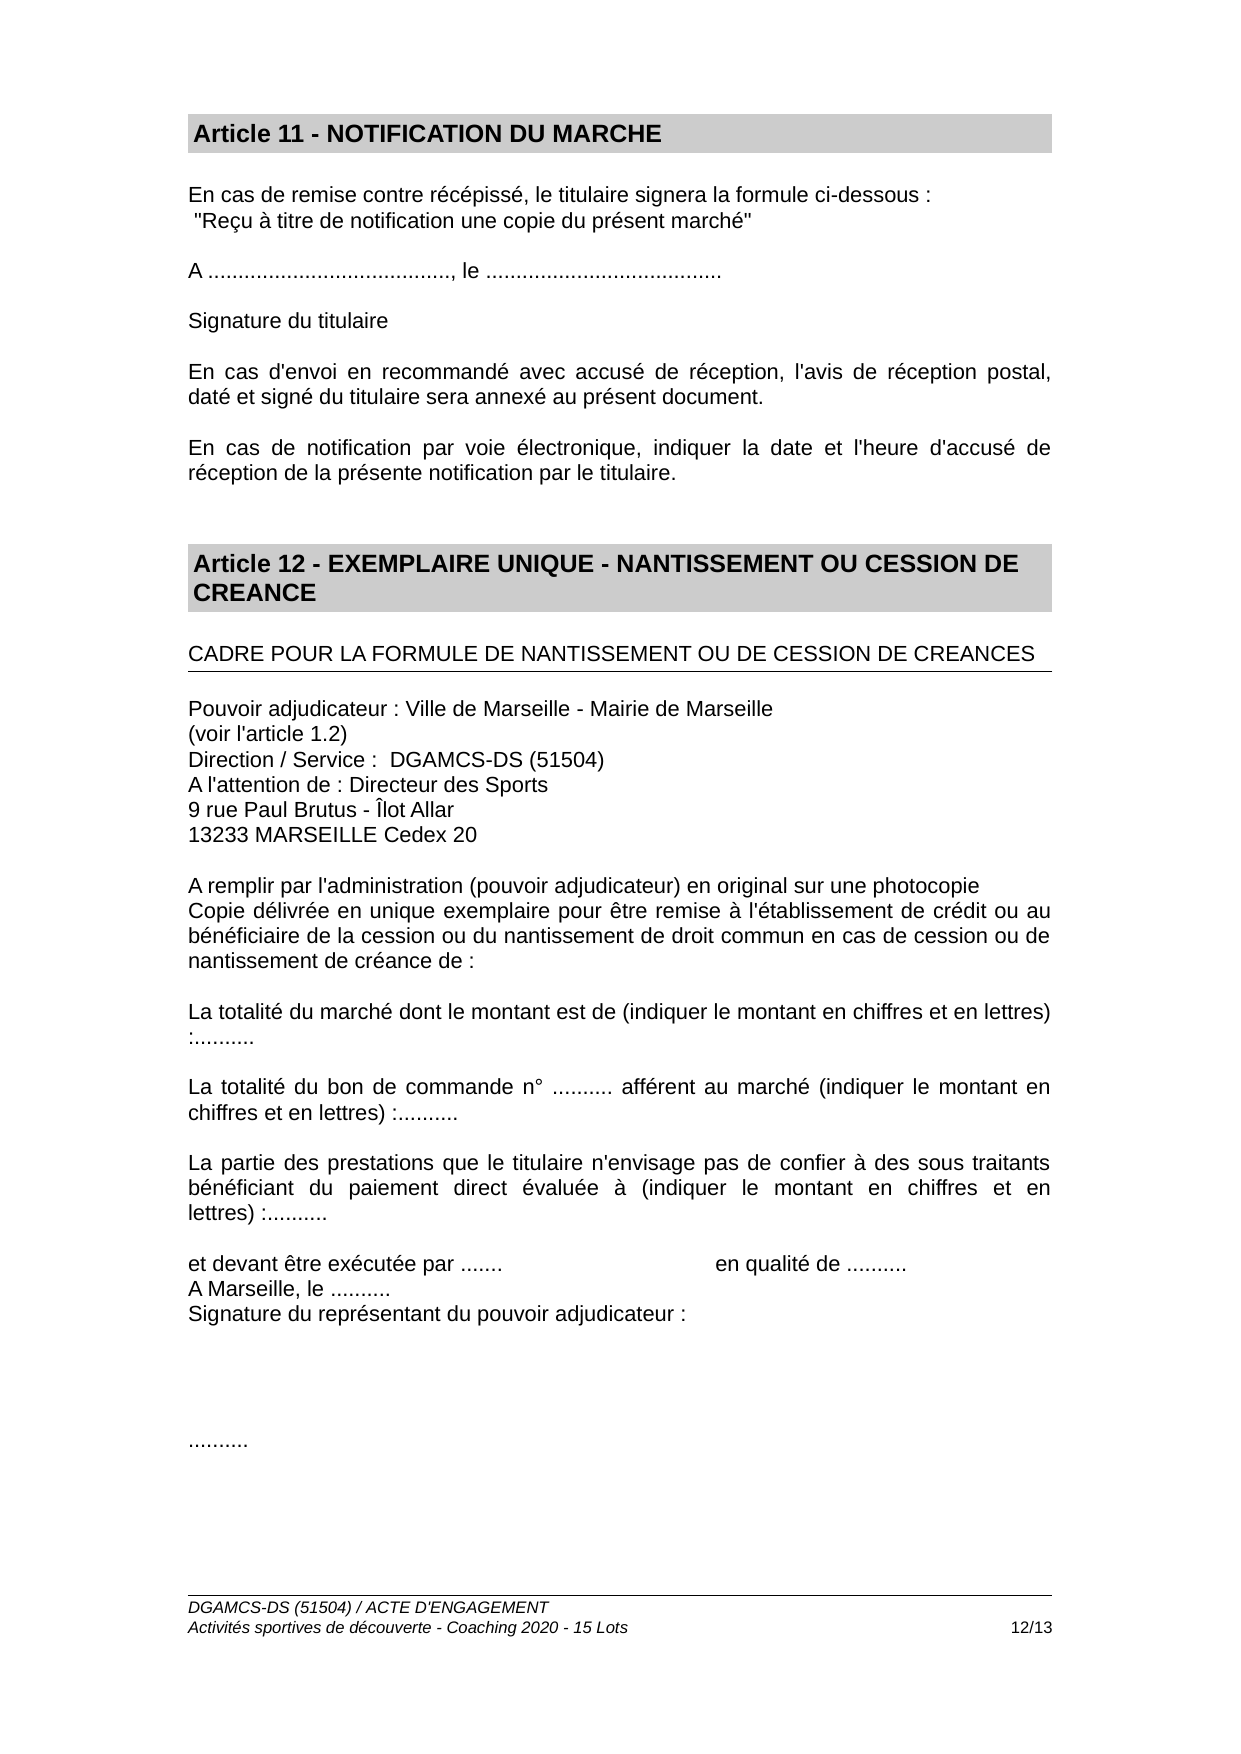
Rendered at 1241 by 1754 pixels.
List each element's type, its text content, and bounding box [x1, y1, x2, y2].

text La totalité du bon de commande n° .......... afférent au marché (indiquer le montant en chiffres et en lettres) :.......... [188, 1074, 1052, 1124]
text A remplir par l'administration (pouvoir adjudicateur) en original sur une photocopie [188, 872, 1052, 898]
text Pouvoir adjudicateur : Ville de Marseille - Mairie de Marseille [188, 696, 1052, 721]
text "Reçu à titre de notification une copie du présent marché" [188, 208, 1052, 233]
text et devant être exécutée par ....... en qualité de .......... [188, 1251, 1052, 1276]
text .......... [188, 1427, 1052, 1452]
text En cas de remise contre récépissé, le titulaire signera la formule ci-dessous : [188, 182, 1052, 208]
text Signature du représentant du pouvoir adjudicateur : [188, 1301, 1052, 1326]
text A ........................................, le ....................................... [188, 258, 1052, 283]
text En cas d'envoi en recommandé avec accusé de réception, l'avis de réception postal, daté et signé du titulaire sera annexé au présent document. [188, 359, 1052, 409]
text En cas de notification par voie électronique, indiquer la date et l'heure d'accusé de réception de la présente notification par le titulaire. [188, 434, 1052, 485]
text A l'attention de : Directeur des Sports [188, 772, 1052, 797]
text La totalité du marché dont le montant est de (indiquer le montant en chiffres et en lettres) :.......... [188, 998, 1052, 1049]
text 9 rue Paul Brutus - Îlot Allar [188, 797, 1052, 822]
text Direction / Service : DGAMCS-DS (51504) [188, 746, 1052, 772]
subtitle NOTIFICATION DU MARCHE [190, 116, 1050, 151]
text (voir l'article 1.2) [188, 721, 1052, 746]
text CADRE POUR LA FORMULE DE NANTISSEMENT OU DE CESSION DE CREANCES [188, 641, 1052, 671]
text A Marseille, le .......... [188, 1276, 1052, 1301]
text Signature du titulaire [188, 308, 1052, 334]
text La partie des prestations que le titulaire n'envisage pas de confier à des sous traitants bénéficiant du paiement direct évaluée à (indiquer le montant en chiffres et en lettres) :.......... [188, 1150, 1052, 1225]
subtitle EXEMPLAIRE UNIQUE - NANTISSEMENT OU CESSION DE CREANCE [190, 546, 1050, 609]
text Copie délivrée en unique exemplaire pour être remise à l'établissement de crédit ou au bénéficiaire de la cession ou du nantissement de droit commun en cas de cession ou de nantissement de créance de : [188, 898, 1052, 973]
text 13233 MARSEILLE Cedex 20 [188, 822, 1052, 847]
